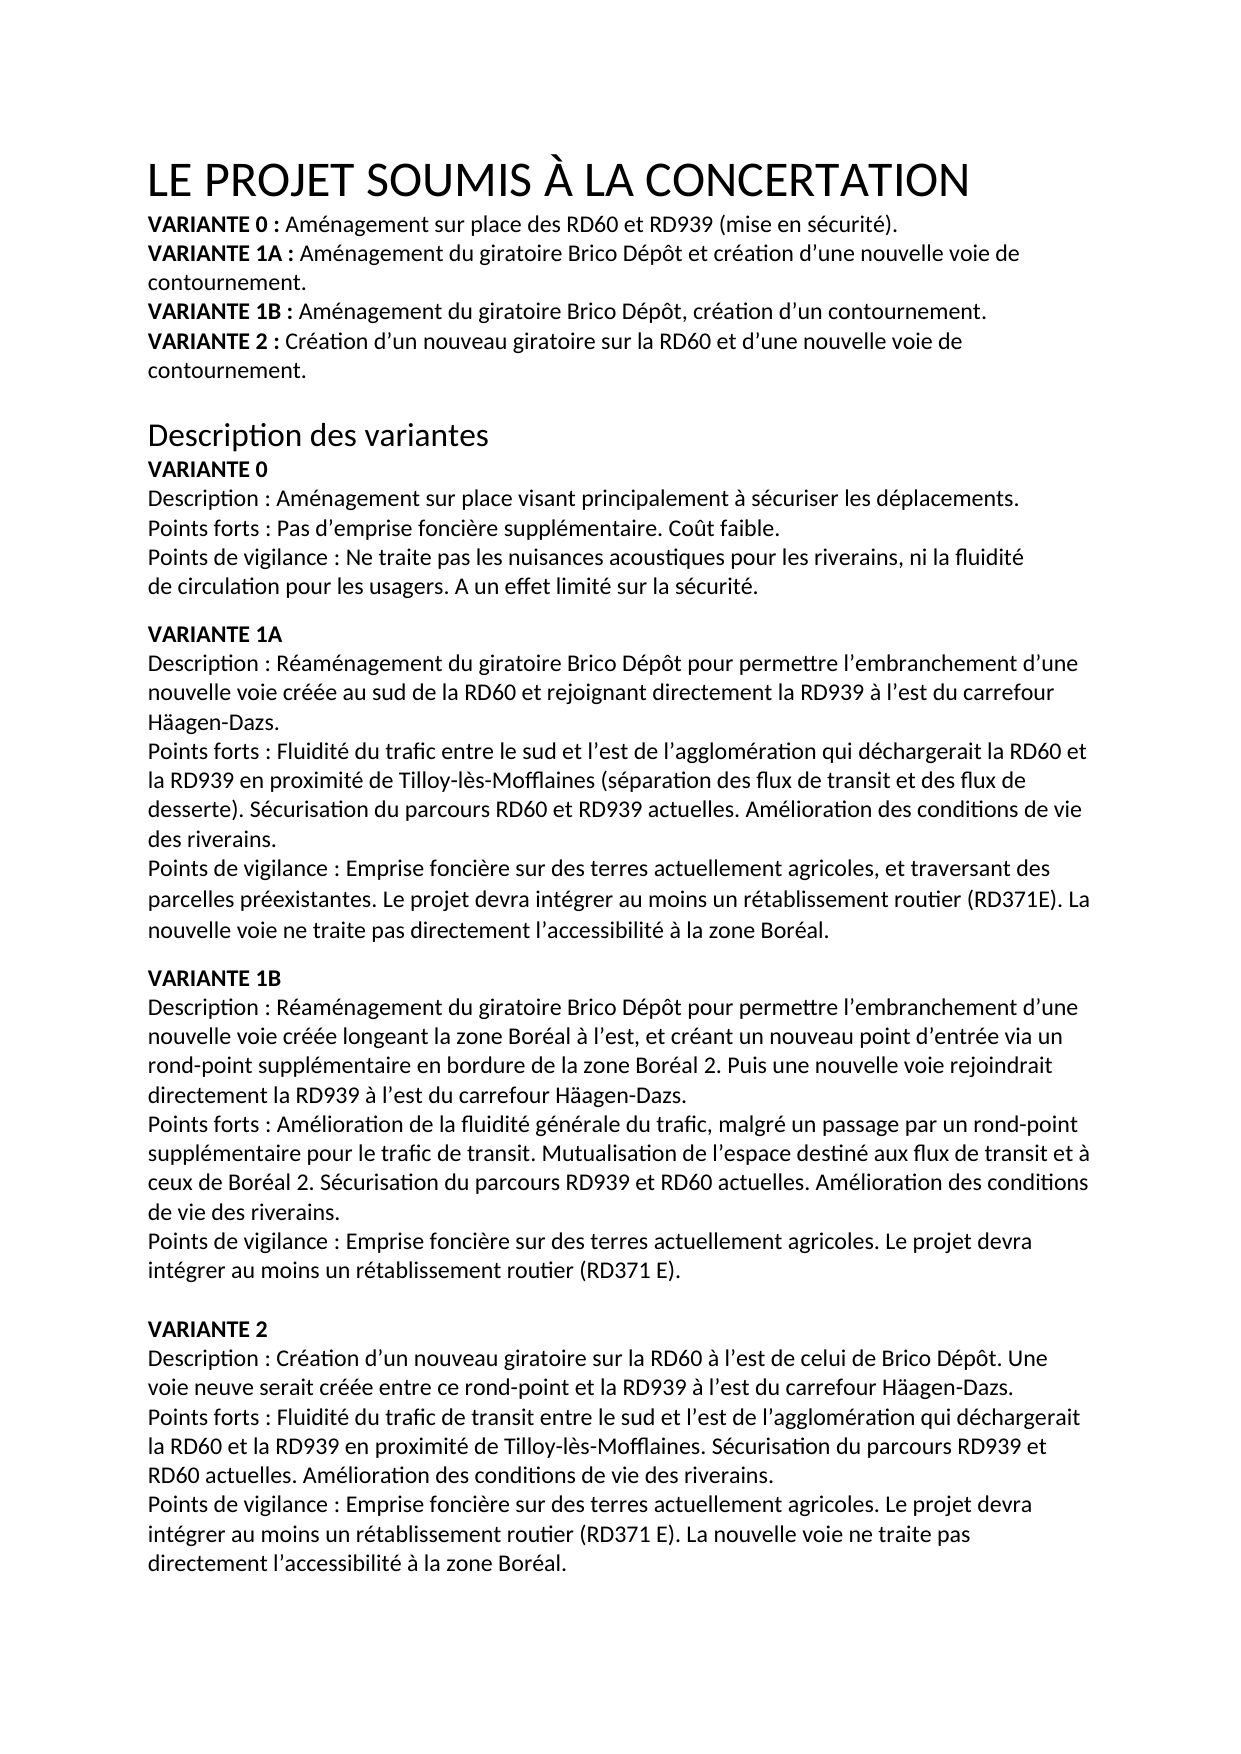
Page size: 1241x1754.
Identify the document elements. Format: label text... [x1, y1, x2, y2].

text Points de vigilance : Emprise foncière sur des terres actuellement agricoles. Le projet devra intégrer au moins un rétablissement routier (RD371 E). La nouvelle voie ne traite pas directement l’accessibilité à la zone Boréal. [148, 1489, 1093, 1577]
text VARIANTE 1A [148, 619, 1093, 648]
text VARIANTE 2 [148, 1314, 1093, 1343]
text Points forts : Amélioration de la fluidité générale du trafic, malgré un passage par un rond-point supplémentaire pour le trafic de transit. Mutualisation de l’espace destiné aux flux de transit et à ceux de Boréal 2. Sécurisation du parcours RD939 et RD60 actuelles. Amélioration des conditions de vie des riverains. [148, 1109, 1093, 1226]
text Description des variantes [148, 413, 1093, 454]
text Points de vigilance : Emprise foncière sur des terres actuellement agricoles. Le projet devra intégrer au moins un rétablissement routier (RD371 E). [148, 1226, 1093, 1284]
text VARIANTE 0 [148, 454, 1093, 483]
text Description : Réaménagement du giratoire Brico Dépôt pour permettre l’embranchement d’une nouvelle voie créée au sud de la RD60 et rejoignant directement la RD939 à l’est du carrefour Häagen-Dazs. [148, 648, 1093, 736]
text VARIANTE 1B : Aménagement du giratoire Brico Dépôt, création d’un contournement. [148, 296, 1093, 326]
text Description : Création d’un nouveau giratoire sur la RD60 à l’est de celui de Brico Dépôt. Une voie neuve serait créée entre ce rond-point et la RD939 à l’est du carrefour Häagen-Dazs. [148, 1343, 1093, 1402]
text Points forts : Pas d’emprise foncière supplémentaire. Coût faible. [148, 513, 1093, 542]
text LE PROJET SOUMIS À LA CONCERTATION [148, 148, 1093, 209]
text Description : Réaménagement du giratoire Brico Dépôt pour permettre l’embranchement d’une nouvelle voie créée longeant la zone Boréal à l’est, et créant un nouveau point d’entrée via un rond-point supplémentaire en bordure de la zone Boréal 2. Puis une nouvelle voie rejoindrait directement la RD939 à l’est du carrefour Häagen-Dazs. [148, 992, 1093, 1109]
text VARIANTE 0 : Aménagement sur place des RD60 et RD939 (mise en sécurité). [148, 209, 1093, 238]
text Points de vigilance : Emprise foncière sur des terres actuellement agricoles, et traversant des parcelles préexistantes. Le projet devra intégrer au moins un rétablissement routier (RD371E). La nouvelle voie ne traite pas directement l’accessibilité à la zone Boréal. [148, 853, 1093, 944]
text Description : Aménagement sur place visant principalement à sécuriser les déplacements. [148, 483, 1093, 513]
text de circulation pour les usagers. A un effet limité sur la sécurité. [148, 571, 1093, 601]
text VARIANTE 2 : Création d’un nouveau giratoire sur la RD60 et d’une nouvelle voie de contournement. [148, 326, 1093, 384]
text VARIANTE 1A : Aménagement du giratoire Brico Dépôt et création d’une nouvelle voie de contournement. [148, 238, 1093, 296]
text Points forts : Fluidité du trafic de transit entre le sud et l’est de l’agglomération qui déchargerait la RD60 et la RD939 en proximité de Tilloy-lès-Mofflaines. Sécurisation du parcours RD939 et RD60 actuelles. Amélioration des conditions de vie des riverains. [148, 1402, 1093, 1489]
text Points de vigilance : Ne traite pas les nuisances acoustiques pour les riverains, ni la fluidité [148, 542, 1093, 571]
text VARIANTE 1B [148, 963, 1093, 992]
text Points forts : Fluidité du trafic entre le sud et l’est de l’agglomération qui déchargerait la RD60 et la RD939 en proximité de Tilloy-lès-Mofflaines (séparation des flux de transit et des flux de desserte). Sécurisation du parcours RD60 et RD939 actuelles. Amélioration des conditions de vie des riverains. [148, 736, 1093, 853]
